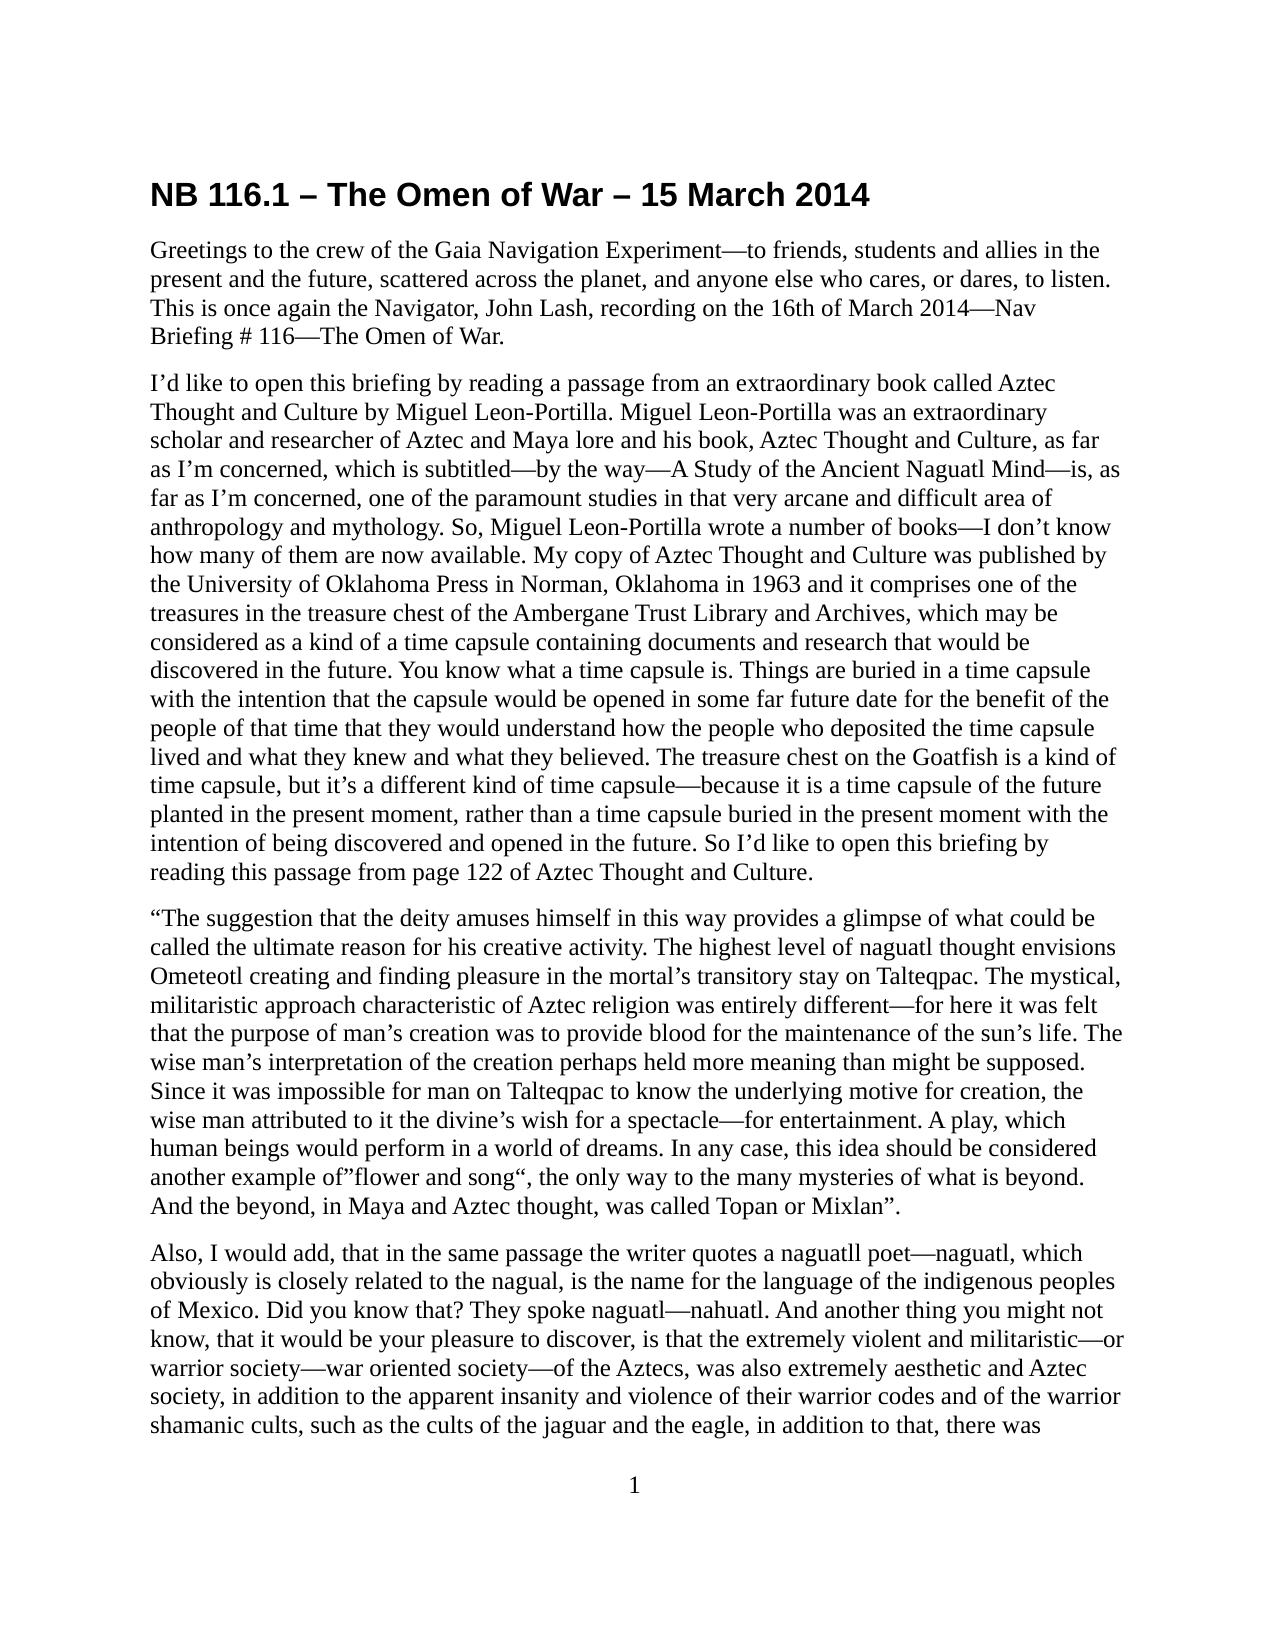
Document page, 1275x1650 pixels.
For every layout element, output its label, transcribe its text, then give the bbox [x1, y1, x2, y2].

text Greetings to the crew of the Gaia Navigation Experiment—to friends, students and allies in the present and the future, scattered across the planet, and anyone else who cares, or dares, to listen. This is once again the Navigator, John Lash, recording on the 16th of March 2014—Nav Briefing # 116—The Omen of War. [150, 235, 1125, 350]
text Also, I would add, that in the same passage the writer quotes a naguatll poet—naguatl, which obviously is closely related to the nagual, is the name for the language of the indigenous peoples of Mexico. Did you know that? They spoke naguatl—nahuatl. And another thing you might not know, that it would be your pleasure to discover, is that the extremely violent and militaristic—or warrior society—war oriented society—of the Aztecs, was also extremely aesthetic and Aztec society, in addition to the apparent insanity and violence of their warrior codes and of the warrior shamanic cults, such as the cults of the jaguar and the eagle, in addition to that, there was [150, 1238, 1125, 1439]
subtitle NB 116.1 – The Omen of War – 15 March 2014 [150, 175, 1125, 214]
text I’d like to open this briefing by reading a passage from an extraordinary book called Aztec Thought and Culture by Miguel Leon-Portilla. Miguel Leon-Portilla was an extraordinary scholar and researcher of Aztec and Maya lore and his book, Aztec Thought and Culture, as far as I’m concerned, which is subtitled—by the way—A Study of the Ancient Naguatl Mind—is, as far as I’m concerned, one of the paramount studies in that very arcane and difficult area of anthropology and mythology. So, Miguel Leon-Portilla wrote a number of books—I don’t know how many of them are now available. My copy of Aztec Thought and Culture was published by the University of Oklahoma Press in Norman, Oklahoma in 1963 and it comprises one of the treasures in the treasure chest of the Ambergane Trust Library and Archives, which may be considered as a kind of a time capsule containing documents and research that would be discovered in the future. You know what a time capsule is. Things are buried in a time capsule with the intention that the capsule would be opened in some far future date for the benefit of the people of that time that they would understand how the people who deposited the time capsule lived and what they knew and what they believed. The treasure chest on the Goatfish is a kind of time capsule, but it’s a different kind of time capsule—because it is a time capsule of the future planted in the present moment, rather than a time capsule buried in the present moment with the intention of being discovered and opened in the future. So I’d like to open this briefing by reading this passage from page 122 of Aztec Thought and Culture. [150, 368, 1125, 886]
text “The suggestion that the deity amuses himself in this way provides a glimpse of what could be called the ultimate reason for his creative activity. The highest level of naguatl thought envisions Ometeotl creating and finding pleasure in the mortal’s transitory stay on Talteqpac. The mystical, militaristic approach characteristic of Aztec religion was entirely different—for here it was felt that the purpose of man’s creation was to provide blood for the maintenance of the sun’s life. The wise man’s interpretation of the creation perhaps held more meaning than might be supposed. Since it was impossible for man on Talteqpac to know the underlying motive for creation, the wise man attributed to it the divine’s wish for a spectacle—for entertainment. A play, which human beings would perform in a world of dreams. In any case, this idea should be considered another example of”flower and song“, the only way to the many mysteries of what is beyond. And the beyond, in Maya and Aztec thought, was called Topan or Mixlan”. [150, 903, 1125, 1220]
